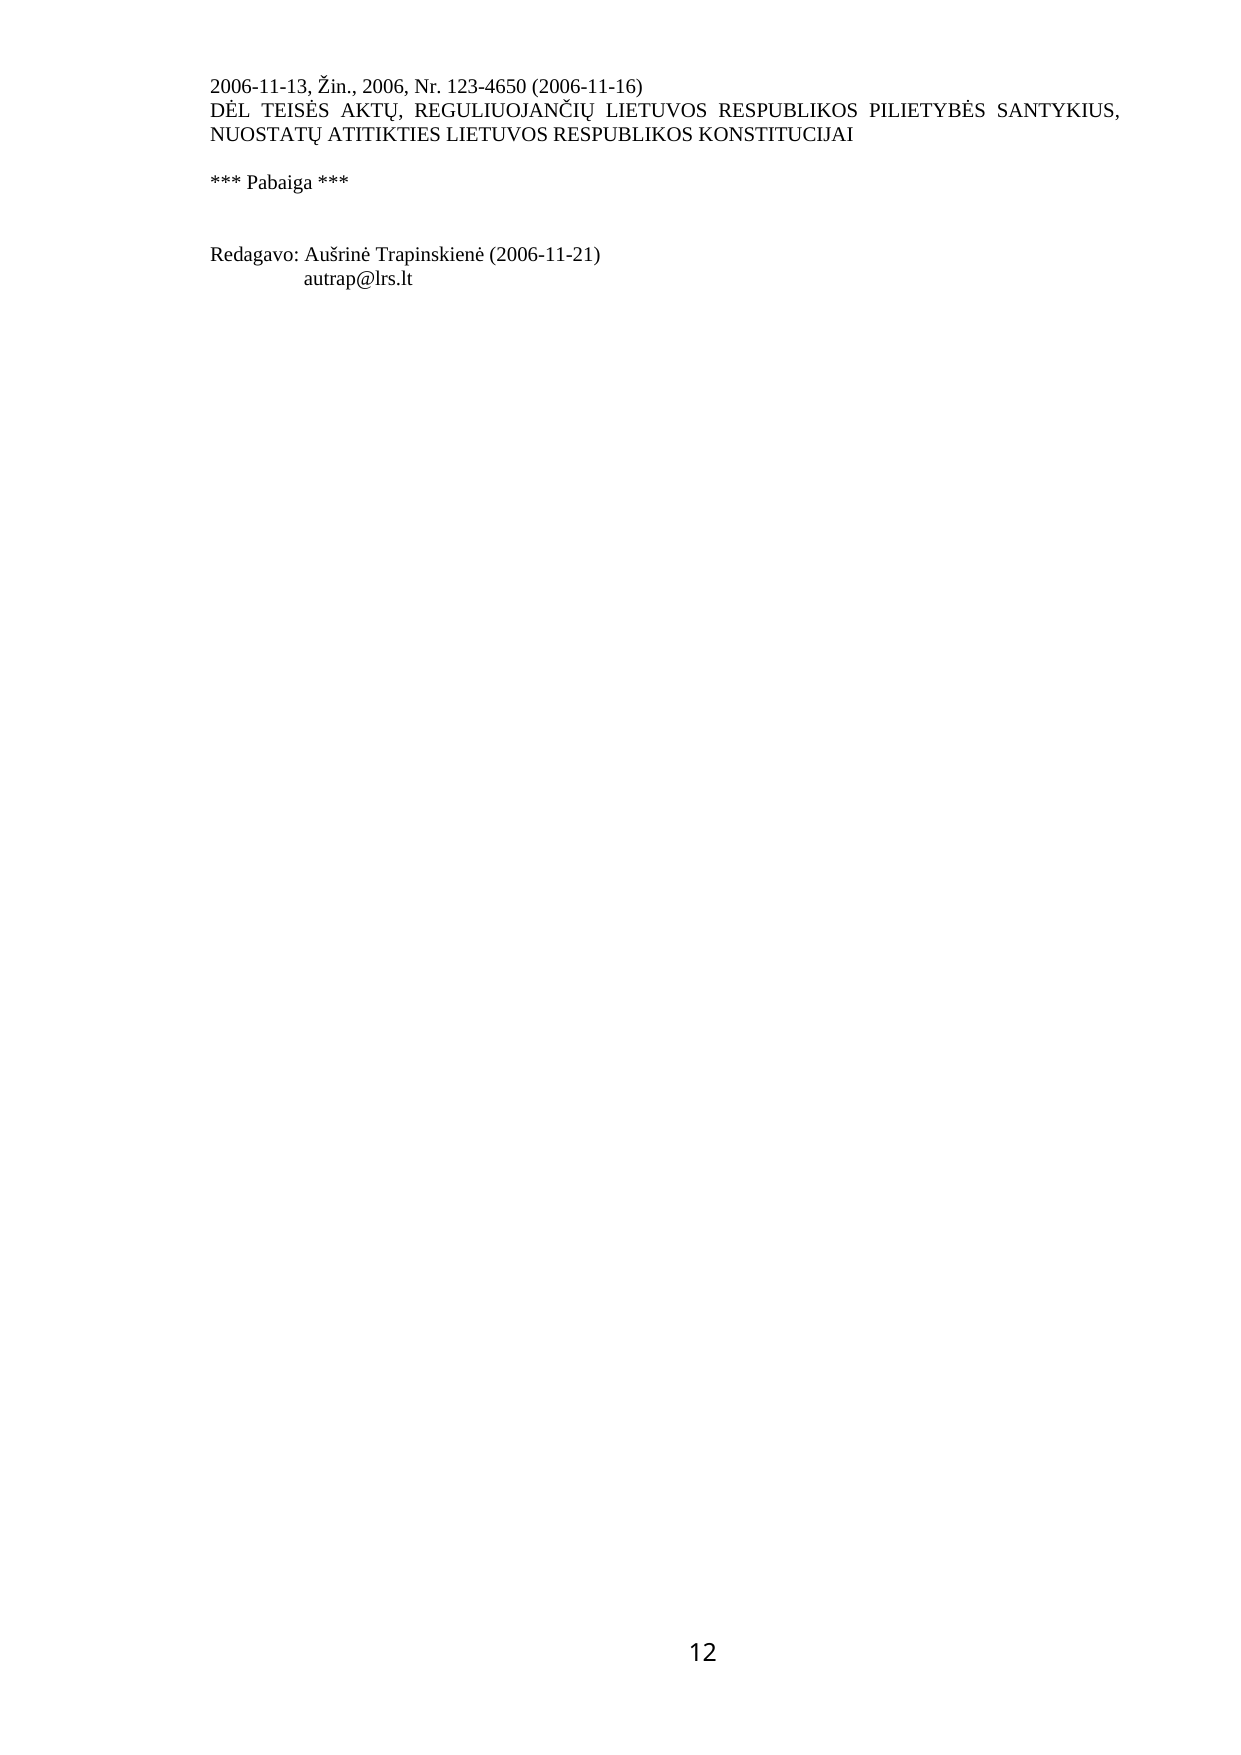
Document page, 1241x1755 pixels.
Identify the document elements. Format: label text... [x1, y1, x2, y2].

text Redagavo: Aušrinė Trapinskienė (2006-11-21) [210, 242, 1120, 266]
text DĖL TEISĖS AKTŲ, REGULIUOJANČIŲ LIETUVOS RESPUBLIKOS PILIETYBĖS SANTYKIUS, NUOSTATŲ ATITIKTIES LIETUVOS RESPUBLIKOS KONSTITUCIJAI [210, 98, 1120, 146]
text *** Pabaiga *** [210, 170, 1120, 194]
text 2006-11-13, Žin., 2006, Nr. 123-4650 (2006-11-16) [210, 73, 1120, 98]
text autrap@lrs.lt [210, 266, 1120, 290]
